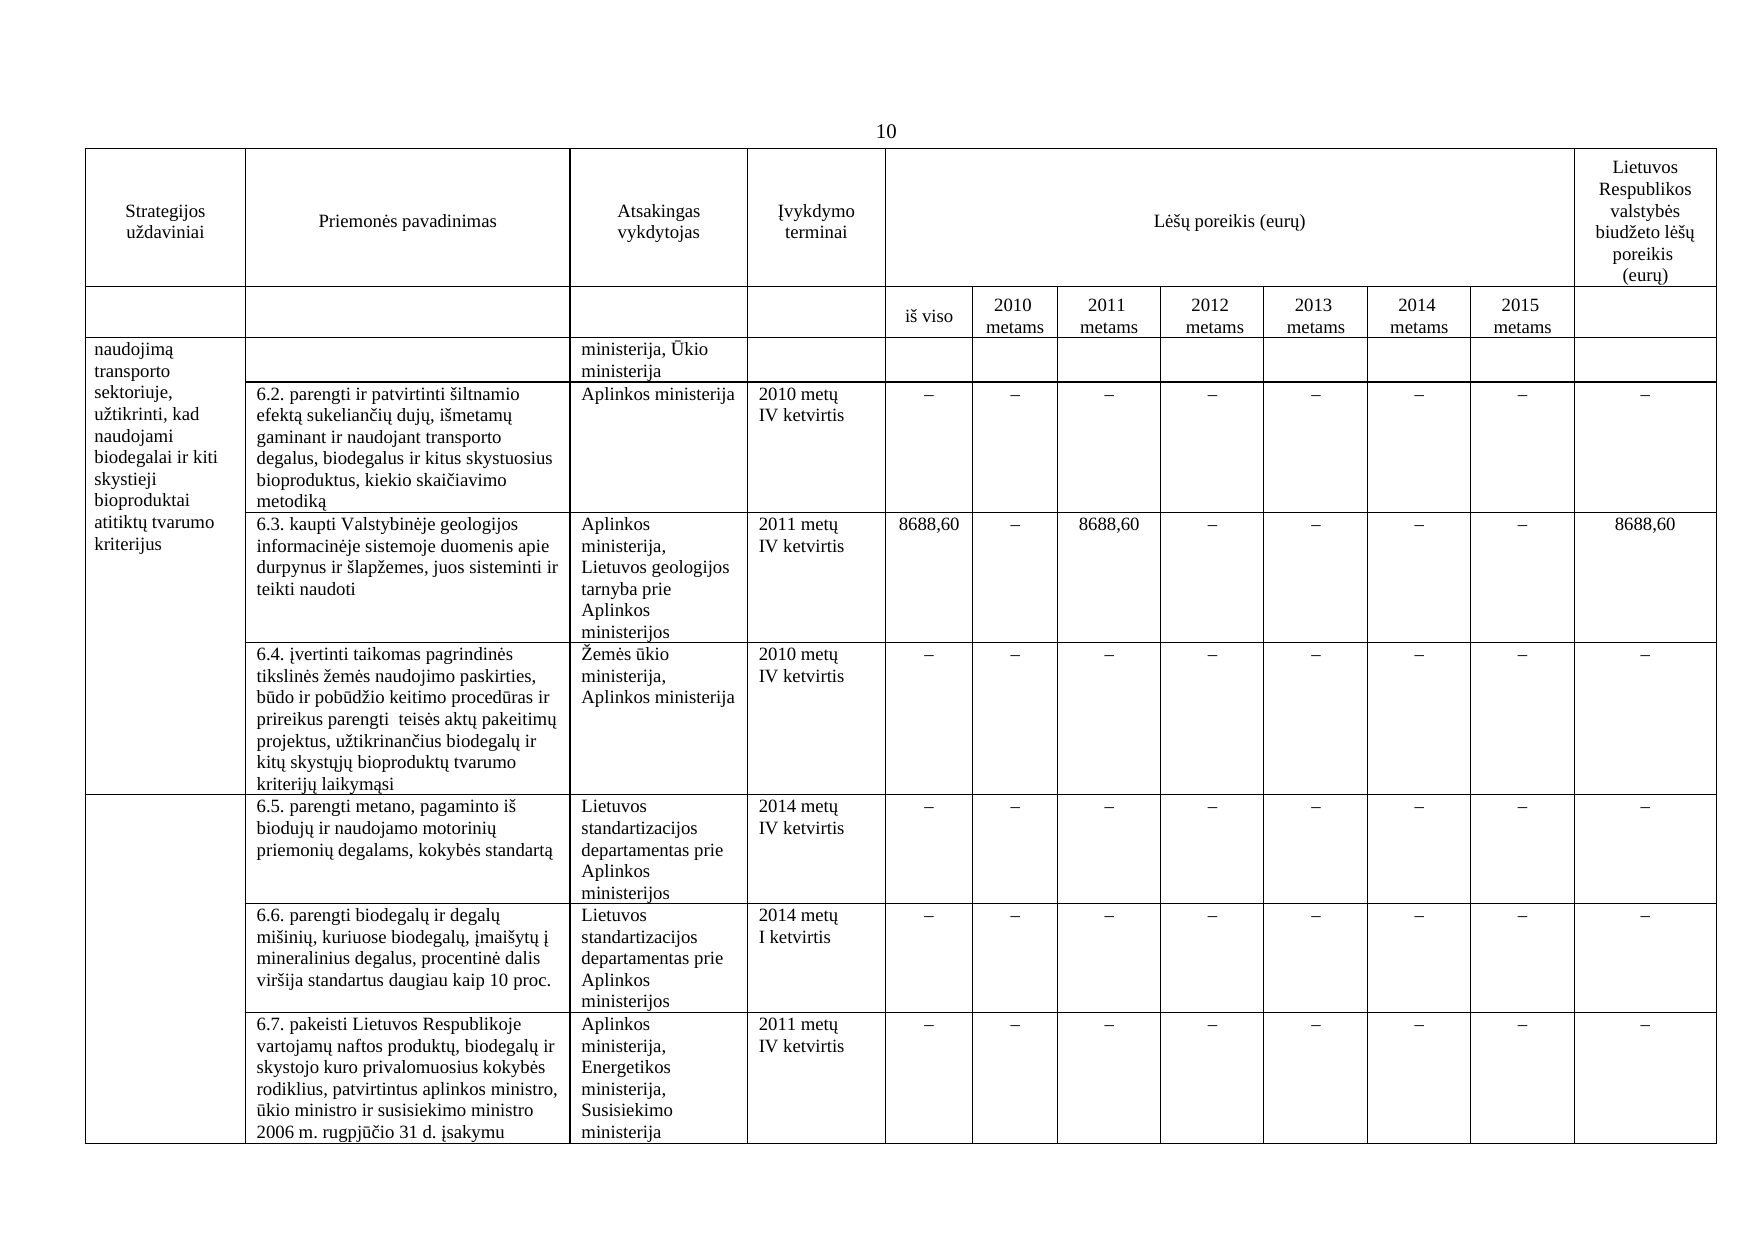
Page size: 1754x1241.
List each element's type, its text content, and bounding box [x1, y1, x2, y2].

table_cell 6.4. įvertinti taikomas pagrindinės tikslinės žemės naudojimo paskirties, būdo ir pobūdžio keitimo procedūras ir prireikus parengti teisės aktų pakeitimų projektus, užtikrinančius biodegalų ir kitų skystųjų bioproduktų tvarumo kriterijų laikymąsi [246, 643, 569, 794]
table_cell – [886, 795, 972, 903]
table_cell 2011 metams [1058, 287, 1160, 337]
table_cell Žemės ūkio ministerija, Aplinkos ministerija [571, 643, 747, 794]
table_cell 8688,60 [1575, 513, 1716, 642]
table_cell – [973, 795, 1057, 903]
table_cell – [1264, 643, 1367, 794]
table_cell – [886, 383, 972, 512]
table_cell – [1161, 795, 1263, 903]
table_header Lėšų poreikis (eurų) [886, 149, 1574, 286]
table_cell – [1264, 1013, 1367, 1142]
table_cell – [973, 383, 1057, 512]
table_cell Lietuvos standartizacijos departamentas prie Aplinkos ministerijos [571, 795, 747, 903]
table_cell [86, 287, 245, 337]
table_header Atsakingas vykdytojas [571, 149, 747, 286]
table_cell ministerija, Ūkio ministerija [571, 338, 747, 381]
table_cell [886, 338, 972, 381]
table_cell – [1471, 383, 1574, 512]
table_cell 6.3. kaupti Valstybinėje geologijos informacinėje sistemoje duomenis apie durpynus ir šlapžemes, juos sisteminti ir teikti naudoti [246, 513, 569, 642]
table_cell – [1368, 383, 1470, 512]
table_cell – [1161, 643, 1263, 794]
table_cell – [886, 904, 972, 1012]
table_cell – [1575, 904, 1716, 1012]
table_cell 6.2. parengti ir patvirtinti šiltnamio efektą sukeliančių dujų, išmetamų gaminant ir naudojant transporto degalus, biodegalus ir kitus skystuosius bioproduktus, kiekio skaičiavimo metodiką [246, 383, 569, 512]
table_cell 6.5. parengti metano, pagaminto iš biodujų ir naudojamo motorinių priemonių degalams, kokybės standartą [246, 795, 569, 903]
table_cell – [1058, 795, 1160, 903]
table_cell – [886, 1013, 972, 1142]
table_header Įvykdymo terminai [748, 149, 885, 286]
table_cell – [1575, 643, 1716, 794]
table_cell – [1471, 643, 1574, 794]
table_header Lietuvos Respublikos valstybės biudžeto lėšų poreikis (eurų) [1575, 149, 1716, 286]
table_cell – [1264, 513, 1367, 642]
table_cell – [1264, 904, 1367, 1012]
table_cell [748, 287, 885, 337]
table_cell [1575, 287, 1716, 337]
table_cell 6.6. parengti biodegalų ir degalų mišinių, kuriuose biodegalų, įmaišytų į mineralinius degalus, procentinė dalis viršija standartus daugiau kaip 10 proc. [246, 904, 569, 1012]
table_cell – [1368, 795, 1470, 903]
table_cell 6.7. pakeisti Lietuvos Respublikoje vartojamų naftos produktų, biodegalų ir skystojo kuro privalomuosius kokybės rodiklius, patvirtintus aplinkos ministro, ūkio ministro ir susisiekimo ministro 2006 m. rugpjūčio 31 d. įsakymu [246, 1013, 569, 1142]
table_header Priemonės pavadinimas [246, 149, 569, 286]
table_cell – [1161, 383, 1263, 512]
table_cell [86, 795, 245, 1142]
table_cell – [1058, 1013, 1160, 1142]
table_cell [246, 287, 569, 337]
table_cell – [1471, 795, 1574, 903]
table_header Strategijos uždaviniai [86, 149, 245, 286]
table_cell 2012 metams [1161, 287, 1263, 337]
table_cell 2010 metų IV ketvirtis [748, 643, 885, 794]
table_cell 2014 metų I ketvirtis [748, 904, 885, 1012]
table_cell [1575, 338, 1716, 381]
table_cell – [1368, 513, 1470, 642]
table_cell – [1161, 904, 1263, 1012]
table_cell [748, 338, 885, 381]
table_cell 2013 metams [1264, 287, 1367, 337]
table_cell 2014 metų IV ketvirtis [748, 795, 885, 903]
table_cell naudojimą transporto sektoriuje, užtikrinti, kad naudojami biodegalai ir kiti skystieji bioproduktai atitiktų tvarumo kriterijus [86, 338, 245, 794]
table_cell [1264, 338, 1367, 381]
table_cell – [1368, 904, 1470, 1012]
table_cell – [1471, 1013, 1574, 1142]
table_cell – [1575, 1013, 1716, 1142]
table_cell [1471, 338, 1574, 381]
table_cell – [1058, 643, 1160, 794]
table_cell – [1575, 795, 1716, 903]
table_cell [1058, 338, 1160, 381]
table_cell Lietuvos standartizacijos departamentas prie Aplinkos ministerijos [571, 904, 747, 1012]
table_cell 2014 metams [1368, 287, 1470, 337]
table_cell [246, 338, 569, 381]
table_cell [1368, 338, 1470, 381]
table_cell [1161, 338, 1263, 381]
table_cell 2015 metams [1471, 287, 1574, 337]
table_cell Aplinkos ministerija, Lietuvos geologijos tarnyba prie Aplinkos ministerijos [571, 513, 747, 642]
table_cell – [1058, 904, 1160, 1012]
table_cell – [1471, 513, 1574, 642]
table_cell 2011 metų IV ketvirtis [748, 1013, 885, 1142]
table_cell – [1264, 383, 1367, 512]
table_cell – [1368, 1013, 1470, 1142]
table_cell – [1368, 643, 1470, 794]
table_cell [973, 338, 1057, 381]
table_cell [571, 287, 747, 337]
table_cell – [886, 643, 972, 794]
table_cell – [1161, 513, 1263, 642]
table_cell – [973, 513, 1057, 642]
table_cell – [973, 1013, 1057, 1142]
table_cell – [973, 904, 1057, 1012]
table_cell Aplinkos ministerija [571, 383, 747, 512]
table_cell 8688,60 [886, 513, 972, 642]
table_cell – [1471, 904, 1574, 1012]
table_cell – [973, 643, 1057, 794]
table_cell – [1264, 795, 1367, 903]
table_cell 2010 metų IV ketvirtis [748, 383, 885, 512]
table_cell – [1058, 383, 1160, 512]
table_cell 2010 metams [973, 287, 1057, 337]
table_cell Aplinkos ministerija, Energetikos ministerija, Susisiekimo ministerija [571, 1013, 747, 1142]
table_cell 2011 metų IV ketvirtis [748, 513, 885, 642]
table_cell iš viso [886, 287, 972, 337]
table_cell – [1161, 1013, 1263, 1142]
table_cell – [1575, 383, 1716, 512]
table_cell 8688,60 [1058, 513, 1160, 642]
